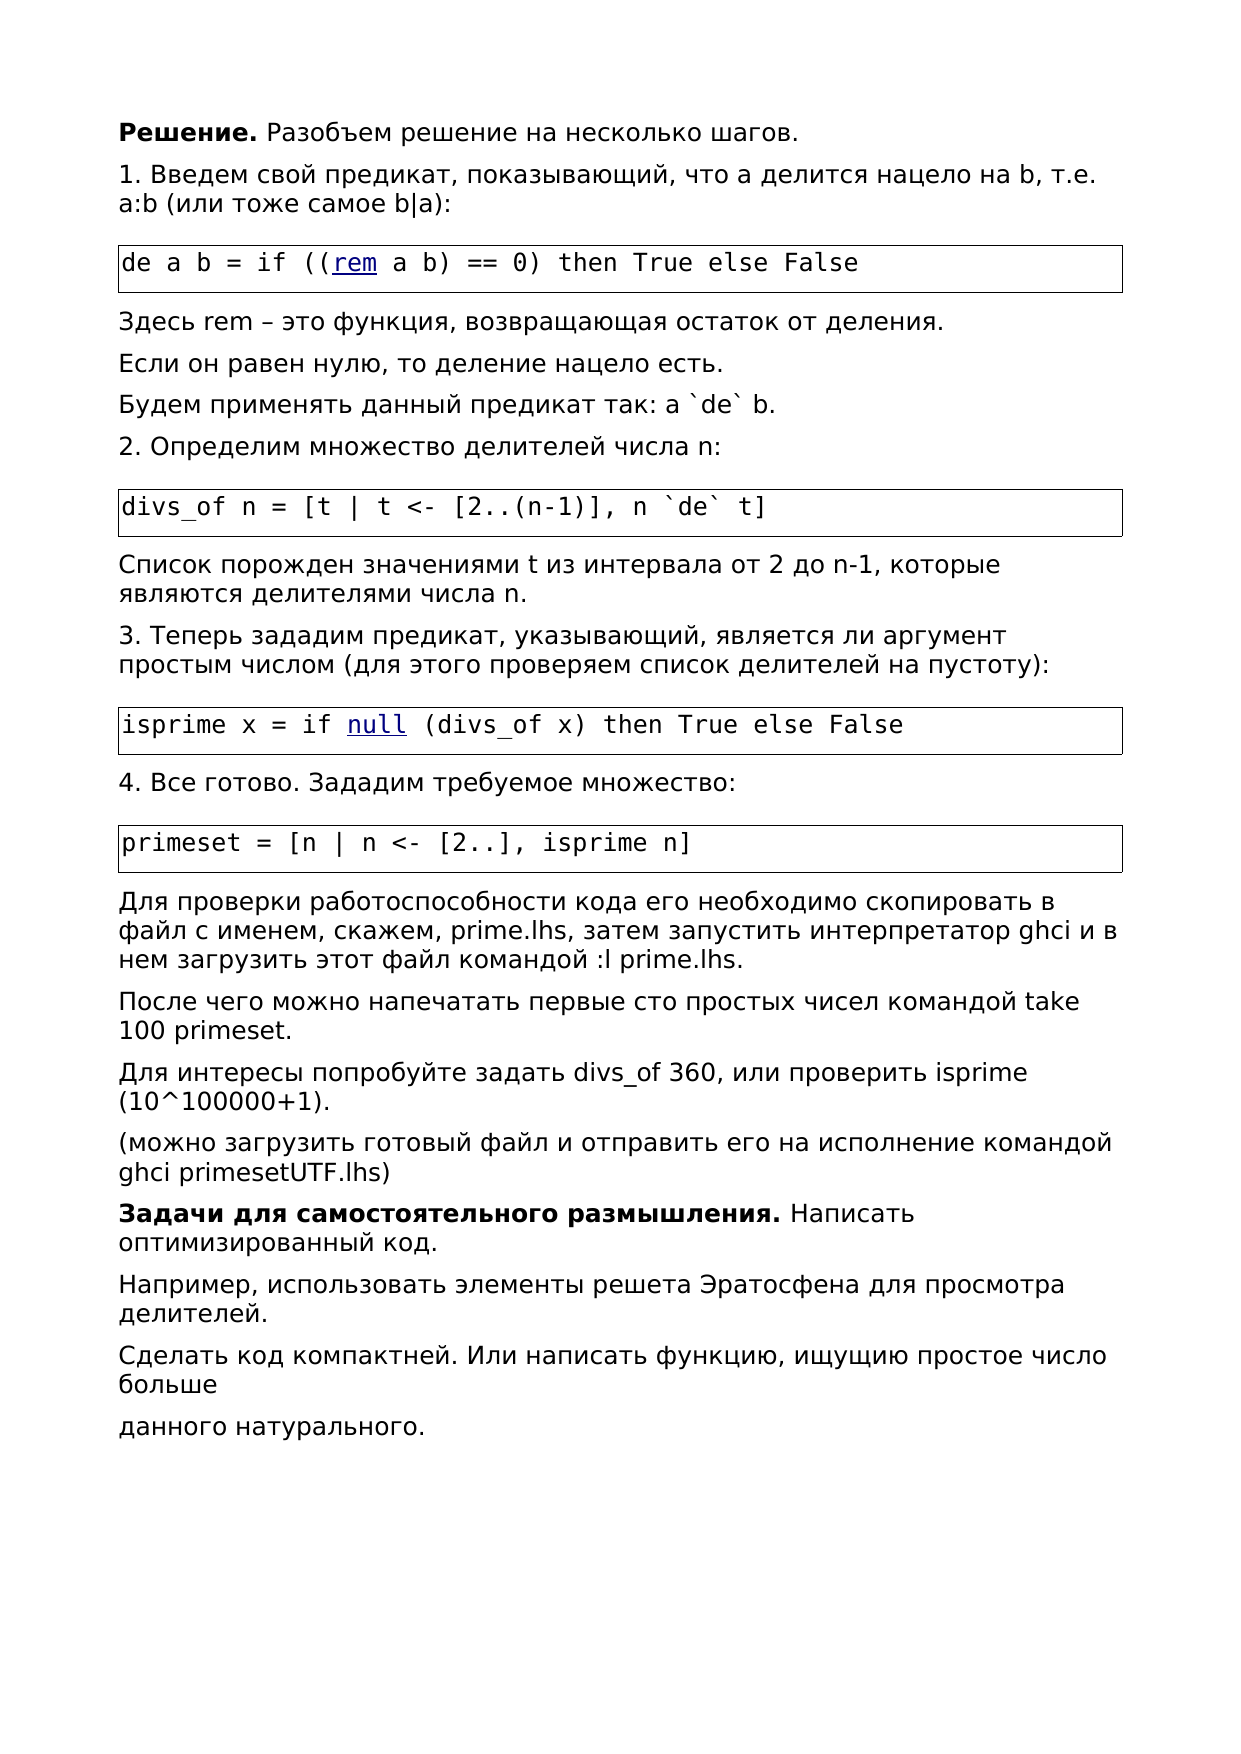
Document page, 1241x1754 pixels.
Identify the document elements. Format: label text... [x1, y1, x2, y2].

text Список порожден значениями t из интервала от 2 до n-1, которые являются делителями числа n. [118, 550, 1122, 609]
text Здесь rem – это функция, возвращающая остаток от деления. [118, 307, 1122, 336]
text 2. Определим множество делителей числа n: [118, 432, 1122, 461]
text данного натурального. [118, 1412, 1122, 1441]
table_header primeset = [n | n <- [2..], isprime n] [119, 826, 1122, 872]
text Будем применять данный предикат так: a `de` b. [118, 391, 1122, 420]
text Если он равен нулю, то деление нацело есть. [118, 349, 1122, 378]
text 1. Введем свой предикат, показывающий, что a делится нацело на b, т.е. a:b (или тоже самое b|a): [118, 160, 1122, 218]
text 4. Все готово. Зададим требуемое множество: [118, 769, 1122, 798]
text После чего можно напечатать первые сто простых чисел командой take 100 primeset. [118, 987, 1122, 1045]
text Сделать код компактней. Или написать функцию, ищущию простое число больше [118, 1341, 1122, 1399]
text Например, использовать элементы решета Эратосфена для просмотра делителей. [118, 1270, 1122, 1328]
text Задачи для самостоятельного размышления. Написать оптимизированный код. [118, 1199, 1122, 1258]
table_header isprime x = if null (divs_of x) then True else False [119, 708, 1122, 754]
text (можно загрузить готовый файл и отправить его на исполнение командой ghci primesetUTF.lhs) [118, 1128, 1122, 1187]
table_header de a b = if ((rem a b) == 0) then True else False [119, 246, 1122, 292]
text Для интересы попробуйте задать divs_of 360, или проверить isprime (10^100000+1). [118, 1058, 1122, 1116]
text Для проверки работоспособности кода его необходимо скопировать в файл с именем, скажем, prime.lhs, затем запустить интерпретатор ghci и в нем загрузить этот файл командой :l prime.lhs. [118, 887, 1122, 974]
text Решение. Разобъем решение на несколько шагов. [118, 118, 1122, 147]
table_header divs_of n = [t | t <- [2..(n-1)], n `de` t] [119, 490, 1122, 536]
text 3. Теперь зададим предикат, указывающий, является ли аргумент простым числом (для этого проверяем список делителей на пустоту): [118, 621, 1122, 679]
